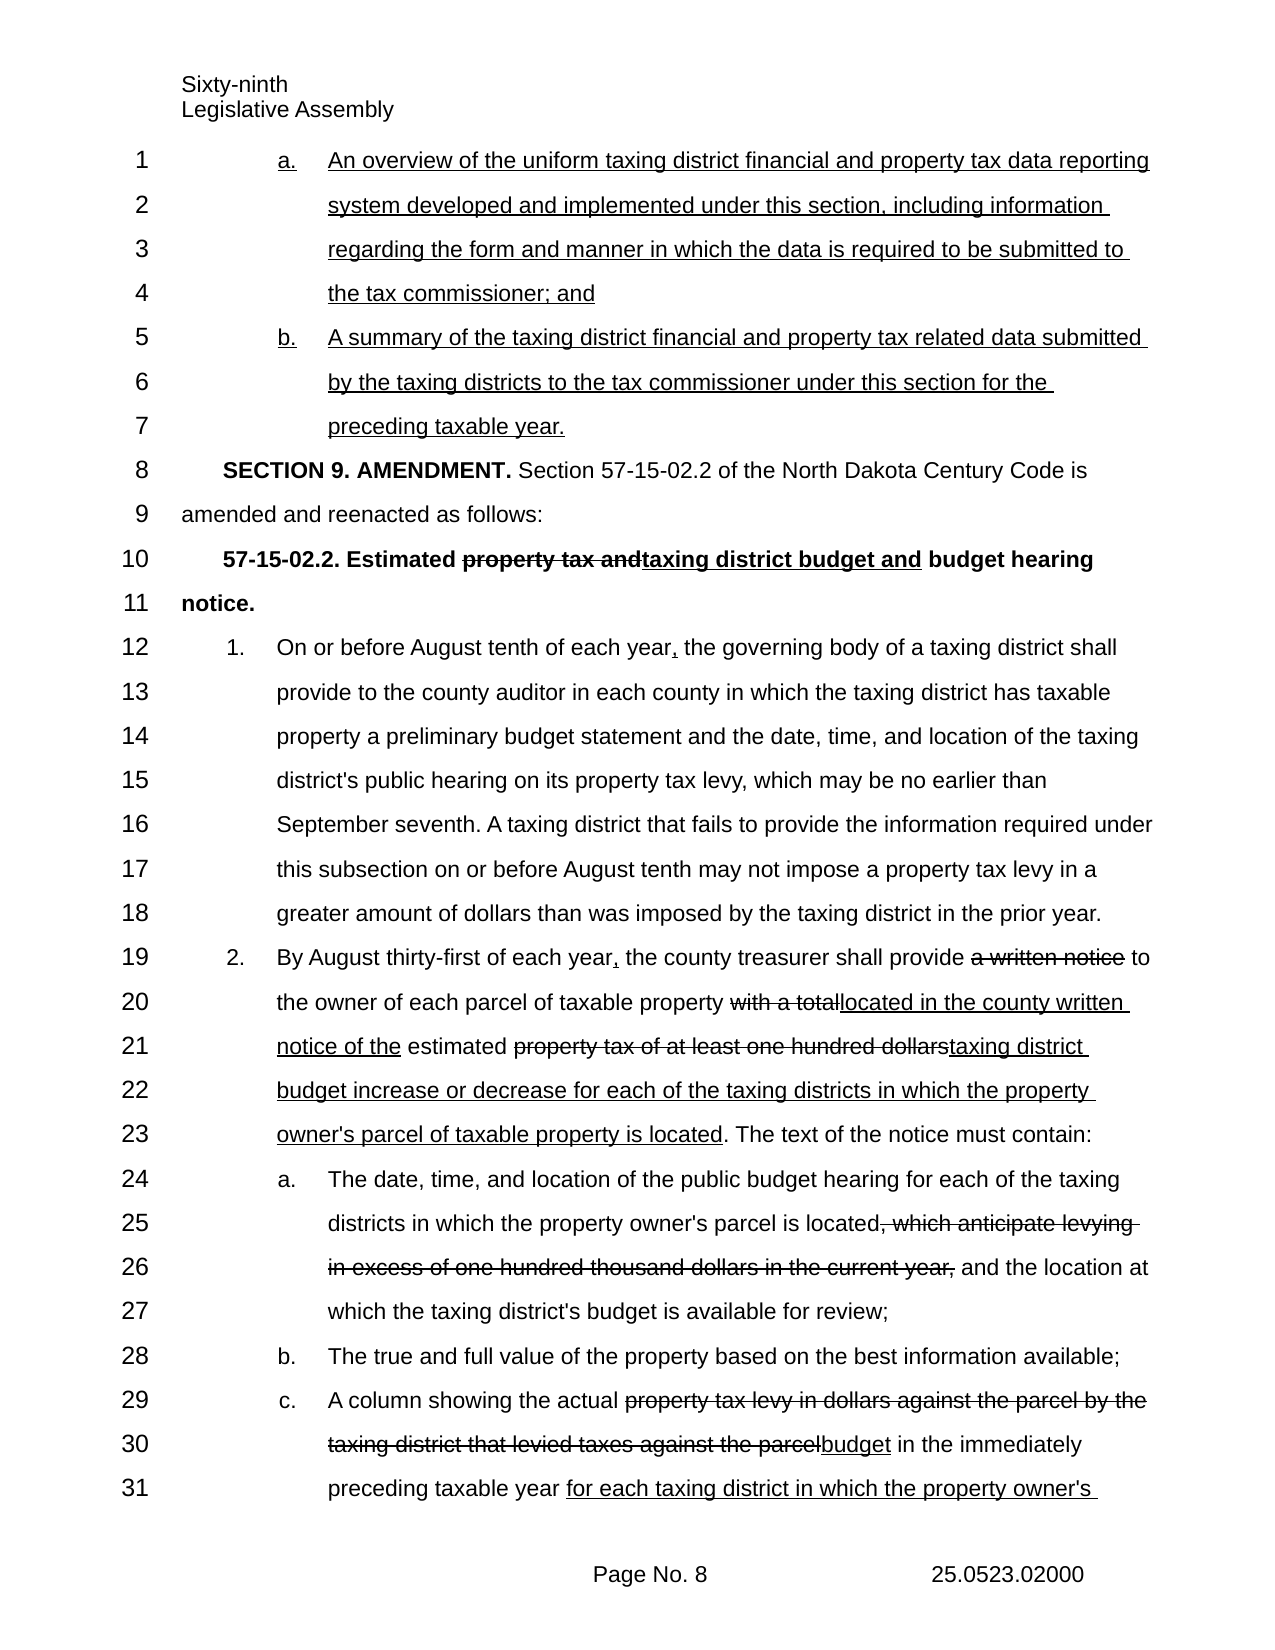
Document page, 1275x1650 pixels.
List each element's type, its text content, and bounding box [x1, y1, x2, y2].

text b. A summary of the taxing district financial and property tax related data submitted by the taxing districts to the tax commissioner under this section for the preceding taxable year. [181, 310, 1154, 443]
text a. An overview of the uniform taxing district financial and property tax data reporting system developed and implemented under this section, including information regarding the form and manner in which the data is required to be submitted to the tax commissioner; and [181, 133, 1154, 310]
text 2. By August thirty‑first of each year, the county treasurer shall provide a written notice to the owner of each parcel of taxable property with a totallocated in the county written notice of the estimated property tax of at least one hundred dollarstaxing district budget increase or decrease for each of the taxing districts in which the property owner's parcel of taxable property is located. The text of the notice must contain: [181, 930, 1154, 1152]
text 1. On or before August tenth of each year, the governing body of a taxing district shall provide to the county auditor in each county in which the taxing district has taxable property a preliminary budget statement and the date, time, and location of the taxing district's public hearing on its property tax levy, which may be no earlier than September seventh. A taxing district that fails to provide the information required under this subsection on or before August tenth may not impose a property tax levy in a greater amount of dollars than was imposed by the taxing district in the prior year. [181, 620, 1154, 930]
text SECTION 9. AMENDMENT. Section 57‑15‑02.2 of the North Dakota Century Code is amended and reenacted as follows: [181, 443, 1154, 532]
text c. A column showing the actual property tax levy in dollars against the parcel by the taxing district that levied taxes against the parcelbudget in the immediately preceding taxable year for each taxing district in which the property owner's [181, 1373, 1154, 1506]
text a. The date, time, and location of the public budget hearing for each of the taxing districts in which the property owner's parcel is located, which anticipate levying in excess of one hundred thousand dollars in the current year, and the location at which the taxing district's budget is available for review; [181, 1152, 1154, 1329]
subtitle 57‑15‑02.2. Estimated property tax andtaxing district budget and budget hearing notice. [181, 532, 1154, 620]
text b. The true and full value of the property based on the best information available; [181, 1329, 1154, 1373]
